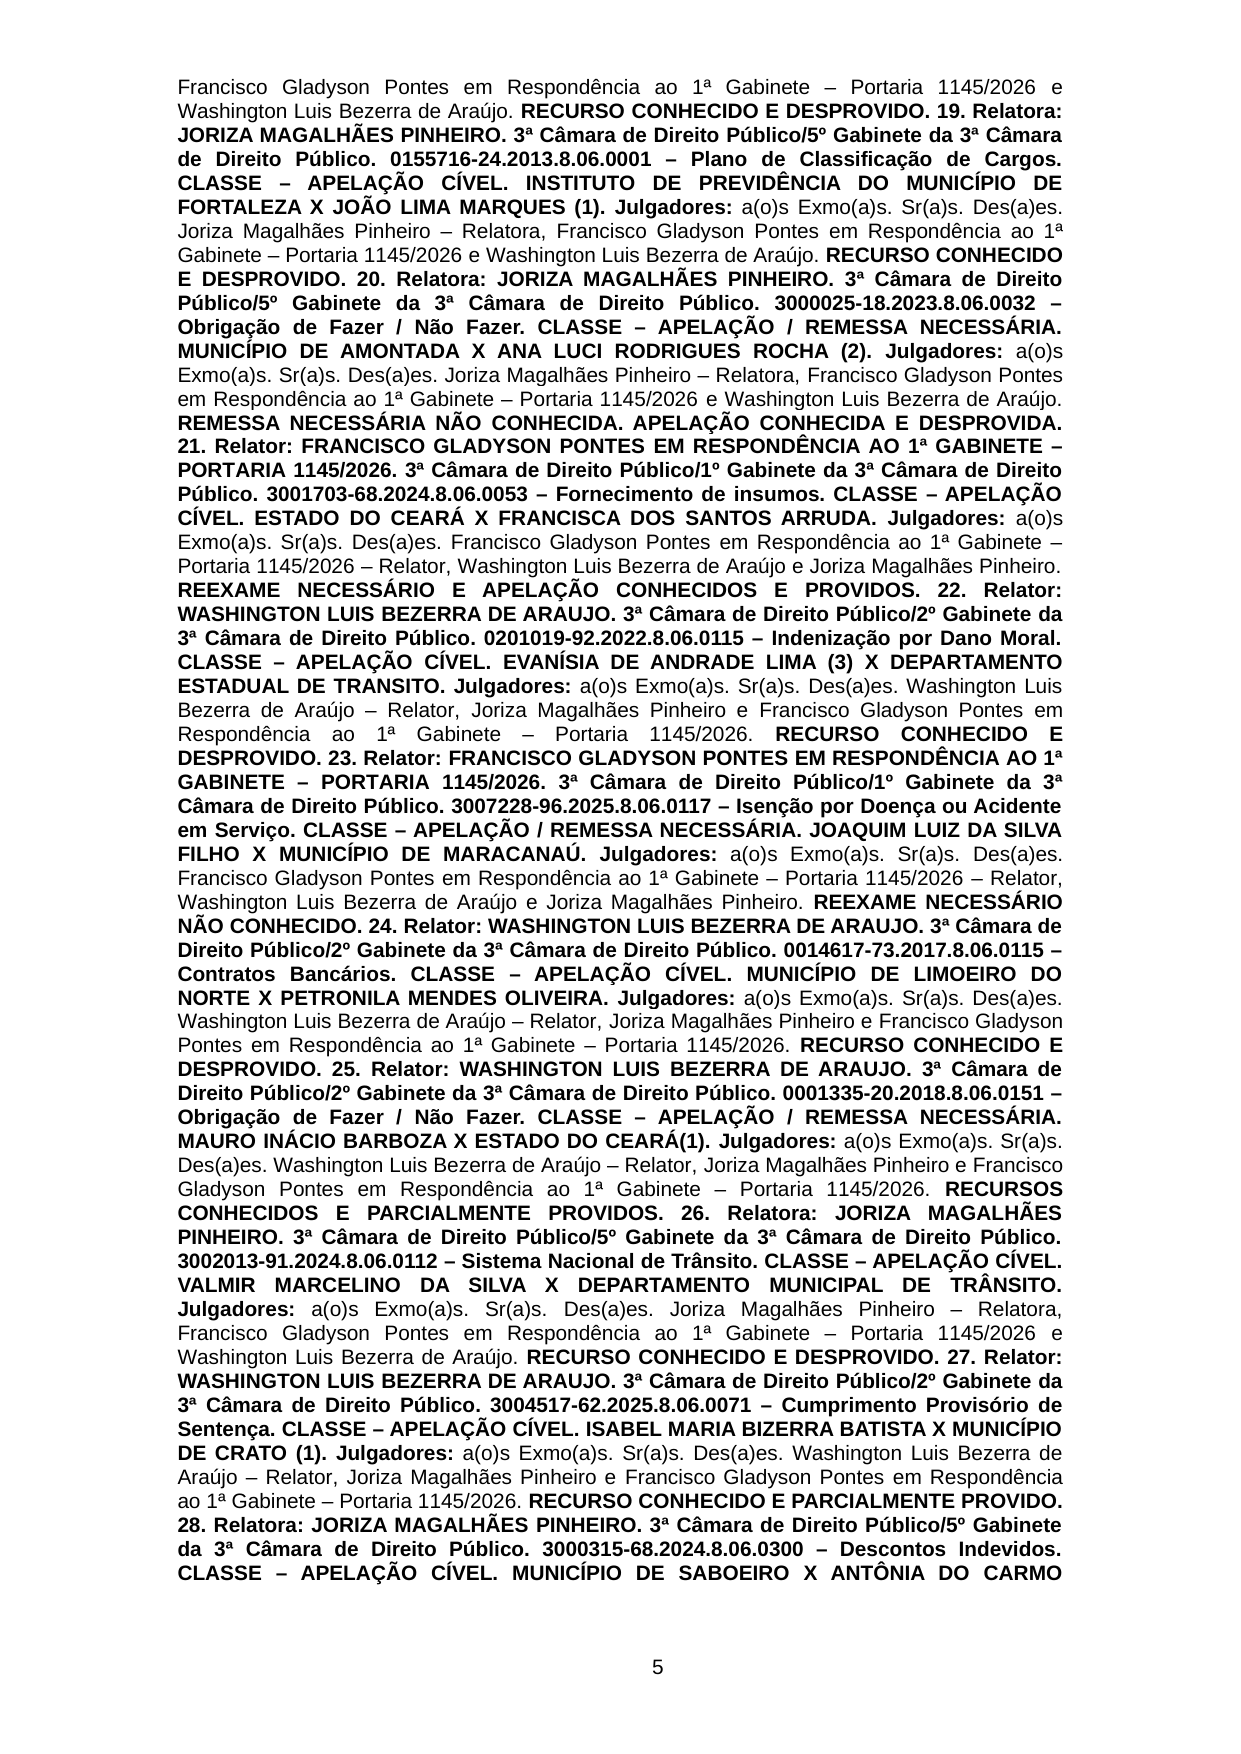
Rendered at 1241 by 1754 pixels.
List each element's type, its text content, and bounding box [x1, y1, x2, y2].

text Francisco Gladyson Pontes em Respondência ao 1ª Gabinete – Portaria 1145/2026 e Washington Luis Bezerra de Araújo. RECURSO CONHECIDO E DESPROVIDO. 19. Relatora: JORIZA MAGALHÃES PINHEIRO. 3ª Câmara de Direito Público/5º Gabinete da 3ª Câmara de Direito Público. 0155716-24.2013.8.06.0001 – Plano de Classificação de Cargos. CLASSE – APELAÇÃO CÍVEL. INSTITUTO DE PREVIDÊNCIA DO MUNICÍPIO DE FORTALEZA X JOÃO LIMA MARQUES (1). Julgadores: a(o)s Exmo(a)s. Sr(a)s. Des(a)es. Joriza Magalhães Pinheiro – Relatora, Francisco Gladyson Pontes em Respondência ao 1ª Gabinete – Portaria 1145/2026 e Washington Luis Bezerra de Araújo. RECURSO CONHECIDO E DESPROVIDO. 20. Relatora: JORIZA MAGALHÃES PINHEIRO. 3ª Câmara de Direito Público/5º Gabinete da 3ª Câmara de Direito Público. 3000025-18.2023.8.06.0032 – Obrigação de Fazer / Não Fazer. CLASSE – APELAÇÃO / REMESSA NECESSÁRIA. MUNICÍPIO DE AMONTADA X ANA LUCI RODRIGUES ROCHA (2). Julgadores: a(o)s Exmo(a)s. Sr(a)s. Des(a)es. Joriza Magalhães Pinheiro – Relatora, Francisco Gladyson Pontes em Respondência ao 1ª Gabinete – Portaria 1145/2026 e Washington Luis Bezerra de Araújo. REMESSA NECESSÁRIA NÃO CONHECIDA. APELAÇÃO CONHECIDA E DESPROVIDA. 21. Relator: FRANCISCO GLADYSON PONTES EM RESPONDÊNCIA AO 1ª GABINETE – PORTARIA 1145/2026. 3ª Câmara de Direito Público/1º Gabinete da 3ª Câmara de Direito Público. 3001703-68.2024.8.06.0053 – Fornecimento de insumos. CLASSE – APELAÇÃO CÍVEL. ESTADO DO CEARÁ X FRANCISCA DOS SANTOS ARRUDA. Julgadores: a(o)s Exmo(a)s. Sr(a)s. Des(a)es. Francisco Gladyson Pontes em Respondência ao 1ª Gabinete – Portaria 1145/2026 – Relator, Washington Luis Bezerra de Araújo e Joriza Magalhães Pinheiro. REEXAME NECESSÁRIO E APELAÇÃO CONHECIDOS E PROVIDOS. 22. Relator: WASHINGTON LUIS BEZERRA DE ARAUJO. 3ª Câmara de Direito Público/2º Gabinete da 3ª Câmara de Direito Público. 0201019-92.2022.8.06.0115 – Indenização por Dano Moral. CLASSE – APELAÇÃO CÍVEL. EVANÍSIA DE ANDRADE LIMA (3) X DEPARTAMENTO ESTADUAL DE TRANSITO. Julgadores: a(o)s Exmo(a)s. Sr(a)s. Des(a)es. Washington Luis Bezerra de Araújo – Relator, Joriza Magalhães Pinheiro e Francisco Gladyson Pontes em Respondência ao 1ª Gabinete – Portaria 1145/2026. RECURSO CONHECIDO E DESPROVIDO. 23. Relator: FRANCISCO GLADYSON PONTES EM RESPONDÊNCIA AO 1ª GABINETE – PORTARIA 1145/2026. 3ª Câmara de Direito Público/1º Gabinete da 3ª Câmara de Direito Público. 3007228-96.2025.8.06.0117 – Isenção por Doença ou Acidente em Serviço. CLASSE – APELAÇÃO / REMESSA NECESSÁRIA. JOAQUIM LUIZ DA SILVA FILHO X MUNICÍPIO DE MARACANAÚ. Julgadores: a(o)s Exmo(a)s. Sr(a)s. Des(a)es. Francisco Gladyson Pontes em Respondência ao 1ª Gabinete – Portaria 1145/2026 – Relator, Washington Luis Bezerra de Araújo e Joriza Magalhães Pinheiro. REEXAME NECESSÁRIO NÃO CONHECIDO. 24. Relator: WASHINGTON LUIS BEZERRA DE ARAUJO. 3ª Câmara de Direito Público/2º Gabinete da 3ª Câmara de Direito Público. 0014617-73.2017.8.06.0115 – Contratos Bancários. CLASSE – APELAÇÃO CÍVEL. MUNICÍPIO DE LIMOEIRO DO NORTE X PETRONILA MENDES OLIVEIRA. Julgadores: a(o)s Exmo(a)s. Sr(a)s. Des(a)es. Washington Luis Bezerra de Araújo – Relator, Joriza Magalhães Pinheiro e Francisco Gladyson Pontes em Respondência ao 1ª Gabinete – Portaria 1145/2026. RECURSO CONHECIDO E DESPROVIDO. 25. Relator: WASHINGTON LUIS BEZERRA DE ARAUJO. 3ª Câmara de Direito Público/2º Gabinete da 3ª Câmara de Direito Público. 0001335-20.2018.8.06.0151 – Obrigação de Fazer / Não Fazer. CLASSE – APELAÇÃO / REMESSA NECESSÁRIA. MAURO INÁCIO BARBOZA X ESTADO DO CEARÁ(1). Julgadores: a(o)s Exmo(a)s. Sr(a)s. Des(a)es. Washington Luis Bezerra de Araújo – Relator, Joriza Magalhães Pinheiro e Francisco Gladyson Pontes em Respondência ao 1ª Gabinete – Portaria 1145/2026. RECURSOS CONHECIDOS E PARCIALMENTE PROVIDOS. 26. Relatora: JORIZA MAGALHÃES PINHEIRO. 3ª Câmara de Direito Público/5º Gabinete da 3ª Câmara de Direito Público. 3002013-91.2024.8.06.0112 – Sistema Nacional de Trânsito. CLASSE – APELAÇÃO CÍVEL. VALMIR MARCELINO DA SILVA X DEPARTAMENTO MUNICIPAL DE TRÂNSITO. Julgadores: a(o)s Exmo(a)s. Sr(a)s. Des(a)es. Joriza Magalhães Pinheiro – Relatora, Francisco Gladyson Pontes em Respondência ao 1ª Gabinete – Portaria 1145/2026 e Washington Luis Bezerra de Araújo. RECURSO CONHECIDO E DESPROVIDO. 27. Relator: WASHINGTON LUIS BEZERRA DE ARAUJO. 3ª Câmara de Direito Público/2º Gabinete da 3ª Câmara de Direito Público. 3004517-62.2025.8.06.0071 – Cumprimento Provisório de Sentença. CLASSE – APELAÇÃO CÍVEL. ISABEL MARIA BIZERRA BATISTA X MUNICÍPIO DE CRATO (1). Julgadores: a(o)s Exmo(a)s. Sr(a)s. Des(a)es. Washington Luis Bezerra de Araújo – Relator, Joriza Magalhães Pinheiro e Francisco Gladyson Pontes em Respondência ao 1ª Gabinete – Portaria 1145/2026. RECURSO CONHECIDO E PARCIALMENTE PROVIDO. 28. Relatora: JORIZA MAGALHÃES PINHEIRO. 3ª Câmara de Direito Público/5º Gabinete da 3ª Câmara de Direito Público. 3000315-68.2024.8.06.0300 – Descontos Indevidos. CLASSE – APELAÇÃO CÍVEL. MUNICÍPIO DE SABOEIRO X ANTÔNIA DO CARMO [177, 75, 1063, 1584]
